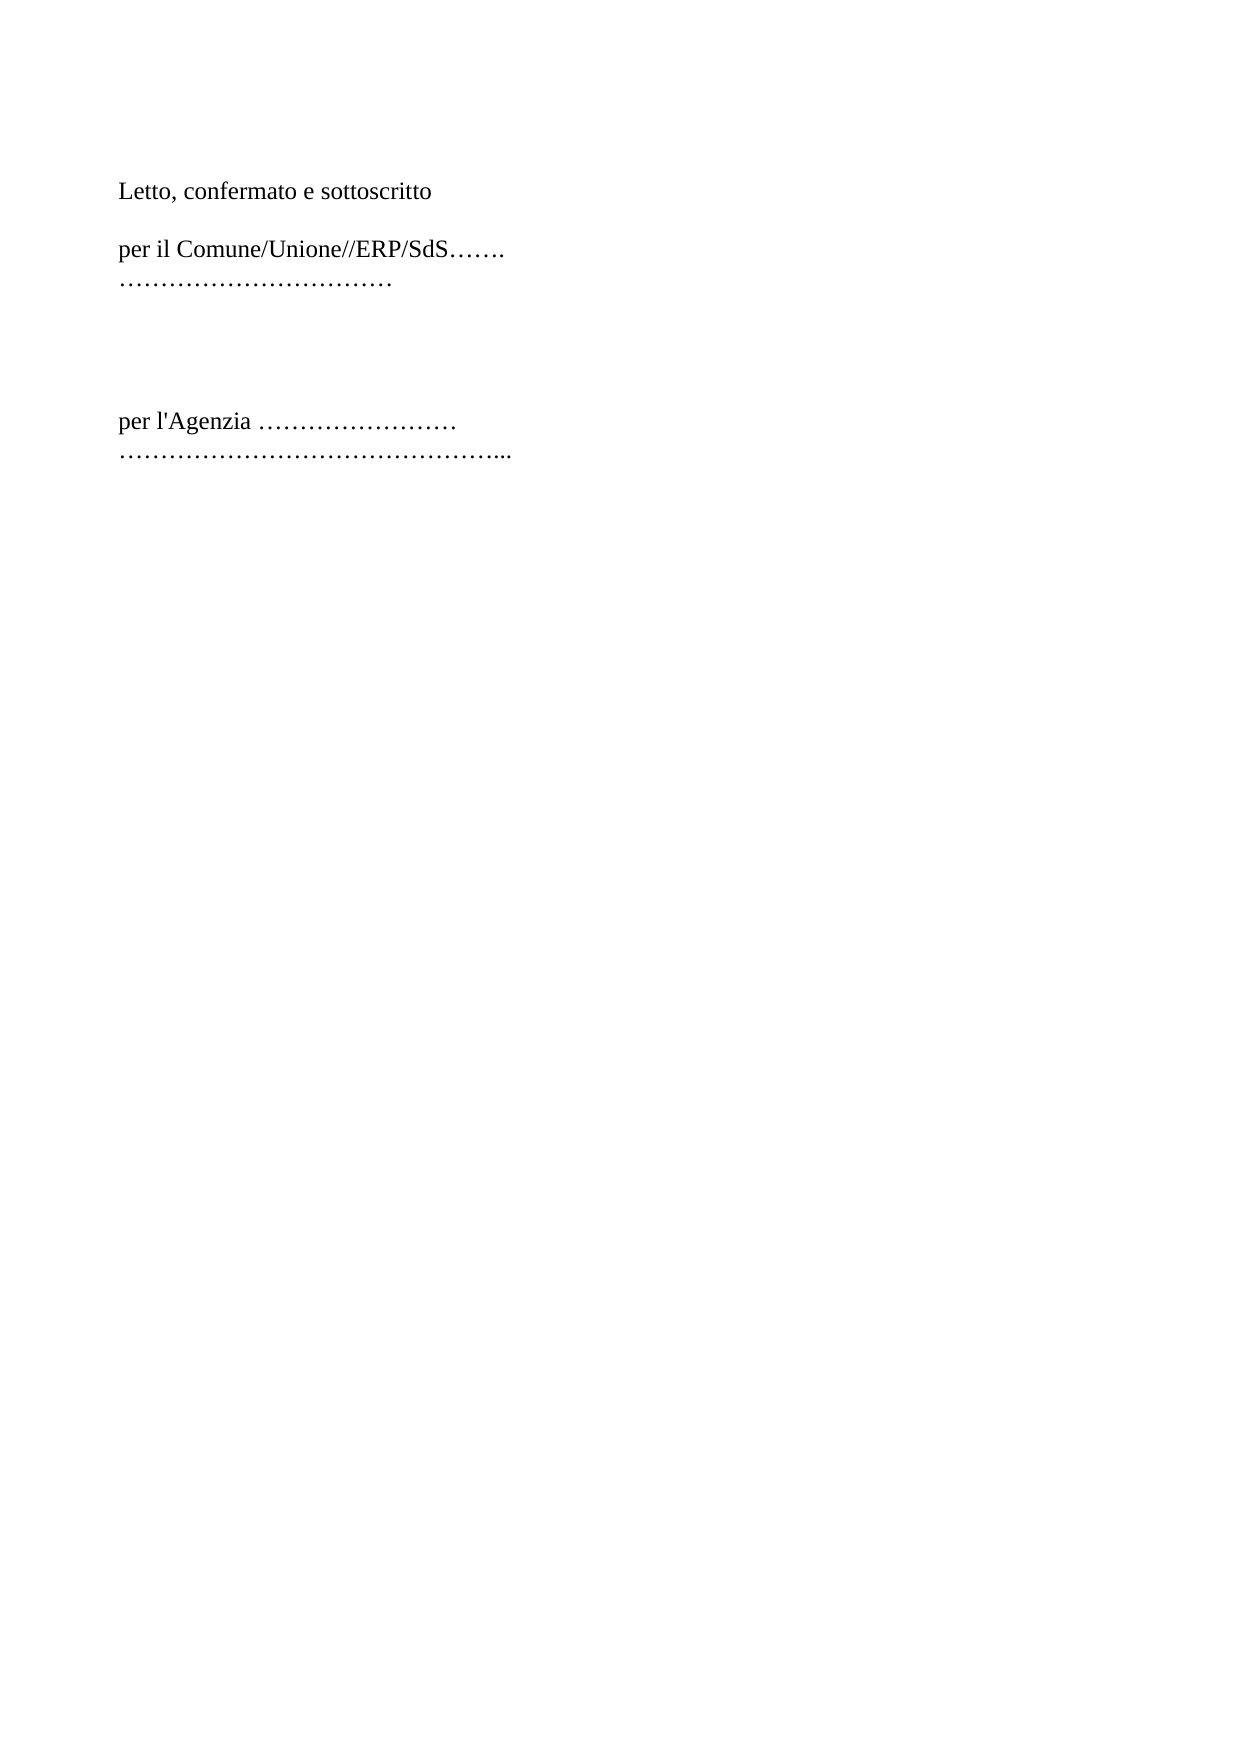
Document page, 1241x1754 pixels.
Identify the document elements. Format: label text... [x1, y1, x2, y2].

text per il Comune/Unione//ERP/SdS……. [118, 234, 1122, 263]
text per l'Agenzia …………………… [118, 406, 1122, 435]
text Letto, confermato e sottoscritto [118, 176, 1122, 205]
text …………………………… [118, 263, 1122, 291]
text ………………………………………... [118, 435, 1122, 464]
